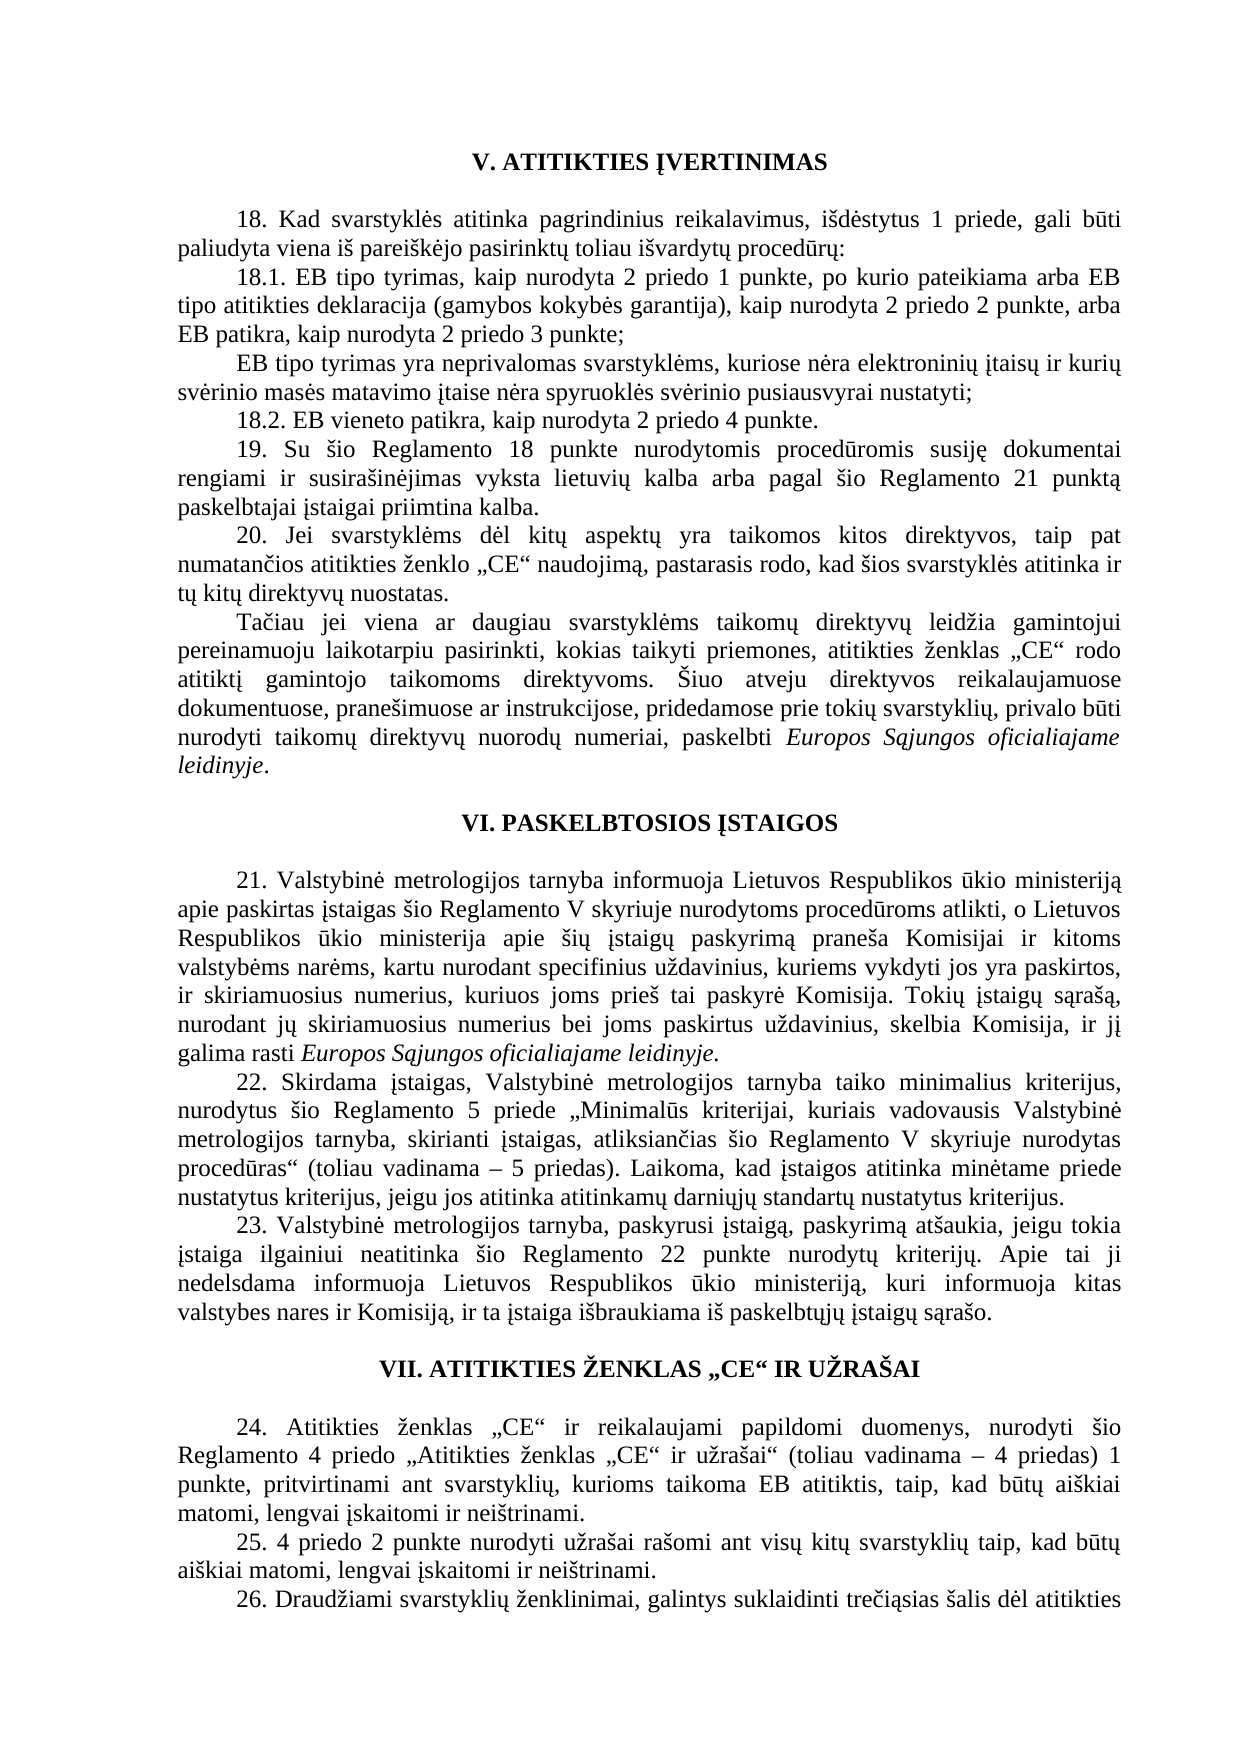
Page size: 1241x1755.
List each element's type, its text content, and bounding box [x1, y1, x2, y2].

text 26. Draudžiami svarstyklių ženklinimai, galintys suklaidinti trečiąsias šalis dėl atitikties [177, 1584, 1122, 1613]
text 19. Su šio Reglamento 18 punkte nurodytomis procedūromis susiję dokumentai rengiami ir susirašinėjimas vyksta lietuvių kalba arba pagal šio Reglamento 21 punktą paskelbtajai įstaigai priimtina kalba. [177, 434, 1122, 521]
text 22. Skirdama įstaigas, Valstybinė metrologijos tarnyba taiko minimalius kriterijus, nurodytus šio Reglamento 5 priede „Minimalūs kriterijai, kuriais vadovausis Valstybinė metrologijos tarnyba, skirianti įstaigas, atliksiančias šio Reglamento V skyriuje nurodytas procedūras“ (toliau vadinama – 5 priedas). Laikoma, kad įstaigos atitinka minėtame priede nustatytus kriterijus, jeigu jos atitinka atitinkamų darniųjų standartų nustatytus kriterijus. [177, 1067, 1122, 1211]
text 20. Jei svarstyklėms dėl kitų aspektų yra taikomos kitos direktyvos, taip pat numatančios atitikties ženklo „CE“ naudojimą, pastarasis rodo, kad šios svarstyklės atitinka ir tų kitų direktyvų nuostatas. [177, 521, 1122, 607]
text 18. Kad svarstyklės atitinka pagrindinius reikalavimus, išdėstytus 1 priede, gali būti paliudyta viena iš pareiškėjo pasirinktų toliau išvardytų procedūrų: [177, 204, 1122, 262]
text 18.1. EB tipo tyrimas, kaip nurodyta 2 priedo 1 punkte, po kurio pateikiama arba EB tipo atitikties deklaracija (gamybos kokybės garantija), kaip nurodyta 2 priedo 2 punkte, arba EB patikra, kaip nurodyta 2 priedo 3 punkte; [177, 262, 1122, 348]
text V. ATITIKTIES ĮVERTINIMAS [177, 147, 1122, 176]
text 18.2. EB vieneto patikra, kaip nurodyta 2 priedo 4 punkte. [177, 406, 1122, 434]
text 25. 4 priedo 2 punkte nurodyti užrašai rašomi ant visų kitų svarstyklių taip, kad būtų aiškiai matomi, lengvai įskaitomi ir neištrinami. [177, 1527, 1122, 1584]
text 24. Atitikties ženklas „CE“ ir reikalaujami papildomi duomenys, nurodyti šio Reglamento 4 priedo „Atitikties ženklas „CE“ ir užrašai“ (toliau vadinama – 4 priedas) 1 punkte, pritvirtinami ant svarstyklių, kurioms taikoma EB atitiktis, taip, kad būtų aiškiai matomi, lengvai įskaitomi ir neištrinami. [177, 1412, 1122, 1527]
text EB tipo tyrimas yra neprivalomas svarstyklėms, kuriose nėra elektroninių įtaisų ir kurių svėrinio masės matavimo įtaise nėra spyruoklės svėrinio pusiausvyrai nustatyti; [177, 348, 1122, 406]
text 23. Valstybinė metrologijos tarnyba, paskyrusi įstaigą, paskyrimą atšaukia, jeigu tokia įstaiga ilgainiui neatitinka šio Reglamento 22 punkte nurodytų kriterijų. Apie tai ji nedelsdama informuoja Lietuvos Respublikos ūkio ministeriją, kuri informuoja kitas valstybes nares ir Komisiją, ir ta įstaiga išbraukiama iš paskelbtųjų įstaigų sąrašo. [177, 1211, 1122, 1326]
text VI. paskelbtosios įstaigos [177, 808, 1122, 837]
text Tačiau jei viena ar daugiau svarstyklėms taikomų direktyvų leidžia gamintojui pereinamuoju laikotarpiu pasirinkti, kokias taikyti priemones, atitikties ženklas „CE“ rodo atitiktį gamintojo taikomoms direktyvoms. Šiuo atveju direktyvos reikalaujamuose dokumentuose, pranešimuose ar instrukcijose, pridedamose prie tokių svarstyklių, privalo būti nurodyti taikomų direktyvų nuorodų numeriai, paskelbti Europos Sąjungos oficialiajame leidinyje. [177, 607, 1122, 779]
text VII. ATITIKTIES ŽENKLAS „CE“ IR UŽRAŠAI [177, 1354, 1122, 1383]
text 21. Valstybinė metrologijos tarnyba informuoja Lietuvos Respublikos ūkio ministeriją apie paskirtas įstaigas šio Reglamento V skyriuje nurodytoms procedūroms atlikti, o Lietuvos Respublikos ūkio ministerija apie šių įstaigų paskyrimą praneša Komisijai ir kitoms valstybėms narėms, kartu nurodant specifinius uždavinius, kuriems vykdyti jos yra paskirtos, ir skiriamuosius numerius, kuriuos joms prieš tai paskyrė Komisija. Tokių įstaigų sąrašą, nurodant jų skiriamuosius numerius bei joms paskirtus uždavinius, skelbia Komisija, ir jį galima rasti Europos Sąjungos oficialiajame leidinyje. [177, 866, 1122, 1067]
